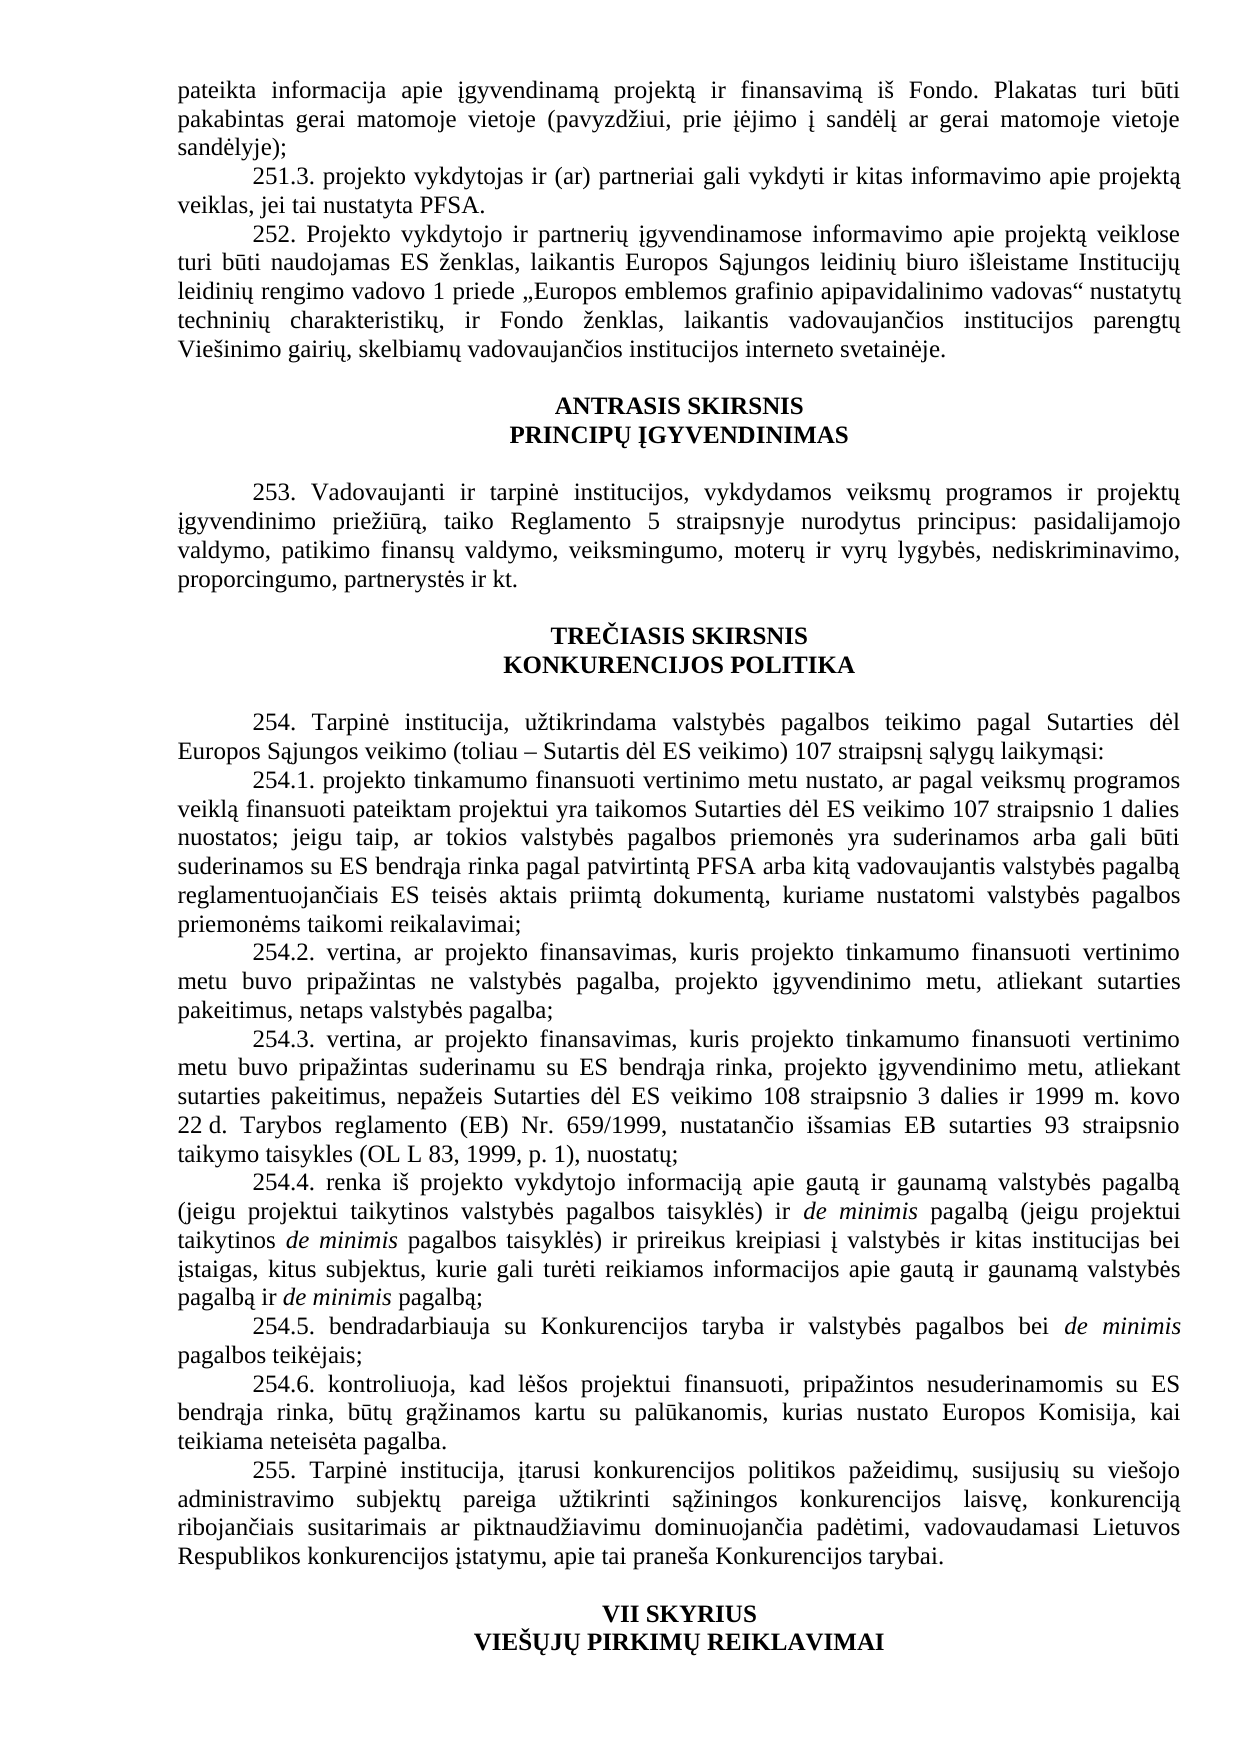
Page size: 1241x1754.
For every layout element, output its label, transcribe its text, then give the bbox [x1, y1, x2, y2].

text TREČIASIS SKIRSNIS [177, 621, 1181, 650]
text 253. Vadovaujanti ir tarpinė institucijos, vykdydamos veiksmų programos ir projektų įgyvendinimo priežiūrą, taiko Reglamento 5 straipsnyje nurodytus principus: pasidalijamojo valdymo, patikimo finansų valdymo, veiksmingumo, moterų ir vyrų lygybės, nediskriminavimo, proporcingumo, partnerystės ir kt. [177, 477, 1181, 592]
text pateikta informacija apie įgyvendinamą projektą ir finansavimą iš Fondo. Plakatas turi būti pakabintas gerai matomoje vietoje (pavyzdžiui, prie įėjimo į sandėlį ar gerai matomoje vietoje sandėlyje); [177, 75, 1181, 161]
text VIEŠŲJŲ PIRKIMŲ REIKLAVIMAI [177, 1627, 1181, 1656]
text 254.2. vertina, ar projekto finansavimas, kuris projekto tinkamumo finansuoti vertinimo metu buvo pripažintas ne valstybės pagalba, projekto įgyvendinimo metu, atliekant sutarties pakeitimus, netaps valstybės pagalba; [177, 937, 1181, 1024]
text 254.4. renka iš projekto vykdytojo informaciją apie gautą ir gaunamą valstybės pagalbą (jeigu projektui taikytinos valstybės pagalbos taisyklės) ir de minimis pagalbą (jeigu projektui taikytinos de minimis pagalbos taisyklės) ir prireikus kreipiasi į valstybės ir kitas institucijas bei įstaigas, kitus subjektus, kurie gali turėti reikiamos informacijos apie gautą ir gaunamą valstybės pagalbą ir de minimis pagalbą; [177, 1167, 1181, 1311]
text KONKURENCIJOS POLITIKA [177, 650, 1181, 679]
text 252. Projekto vykdytojo ir partnerių įgyvendinamose informavimo apie projektą veiklose turi būti naudojamas ES ženklas, laikantis Europos Sąjungos leidinių biuro išleistame Institucijų leidinių rengimo vadovo 1 priede „Europos emblemos grafinio apipavidalinimo vadovas“ nustatytų techninių charakteristikų, ir Fondo ženklas, laikantis vadovaujančios institucijos parengtų Viešinimo gairių, skelbiamų vadovaujančios institucijos interneto svetainėje. [177, 219, 1181, 362]
text PRINCIPŲ ĮGYVENDINIMAS [177, 420, 1181, 449]
text VII SKYRIUS [177, 1599, 1181, 1627]
text 254.6. kontroliuoja, kad lėšos projektui finansuoti, pripažintos nesuderinamomis su ES bendrąja rinka, būtų grąžinamos kartu su palūkanomis, kurias nustato Europos Komisija, kai teikiama neteisėta pagalba. [177, 1369, 1181, 1455]
text ANTRASIS SKIRSNIS [177, 391, 1181, 420]
text 251.3. projekto vykdytojas ir (ar) partneriai gali vykdyti ir kitas informavimo apie projektą veiklas, jei tai nustatyta PFSA. [177, 161, 1181, 219]
text 254. Tarpinė institucija, užtikrindama valstybės pagalbos teikimo pagal Sutarties dėl Europos Sąjungos veikimo (toliau – Sutartis dėl ES veikimo) 107 straipsnį sąlygų laikymąsi: [177, 707, 1181, 765]
text 254.5. bendradarbiauja su Konkurencijos taryba ir valstybės pagalbos bei de minimis pagalbos teikėjais; [177, 1311, 1181, 1369]
text 254.3. vertina, ar projekto finansavimas, kuris projekto tinkamumo finansuoti vertinimo metu buvo pripažintas suderinamu su ES bendrąja rinka, projekto įgyvendinimo metu, atliekant sutarties pakeitimus, nepažeis Sutarties dėl ES veikimo 108 straipsnio 3 dalies ir 1999 m. kovo 22 d. Tarybos reglamento (EB) Nr. 659/1999, nustatančio išsamias EB sutarties 93 straipsnio taikymo taisykles (OL L 83, 1999, p. 1), nuostatų; [177, 1024, 1181, 1167]
text 255. Tarpinė institucija, įtarusi konkurencijos politikos pažeidimų, susijusių su viešojo administravimo subjektų pareiga užtikrinti sąžiningos konkurencijos laisvę, konkurenciją ribojančiais susitarimais ar piktnaudžiavimu dominuojančia padėtimi, vadovaudamasi Lietuvos Respublikos konkurencijos įstatymu, apie tai praneša Konkurencijos tarybai. [177, 1455, 1181, 1570]
text 254.1. projekto tinkamumo finansuoti vertinimo metu nustato, ar pagal veiksmų programos veiklą finansuoti pateiktam projektui yra taikomos Sutarties dėl ES veikimo 107 straipsnio 1 dalies nuostatos; jeigu taip, ar tokios valstybės pagalbos priemonės yra suderinamos arba gali būti suderinamos su ES bendrąja rinka pagal patvirtintą PFSA arba kitą vadovaujantis valstybės pagalbą reglamentuojančiais ES teisės aktais priimtą dokumentą, kuriame nustatomi valstybės pagalbos priemonėms taikomi reikalavimai; [177, 765, 1181, 937]
